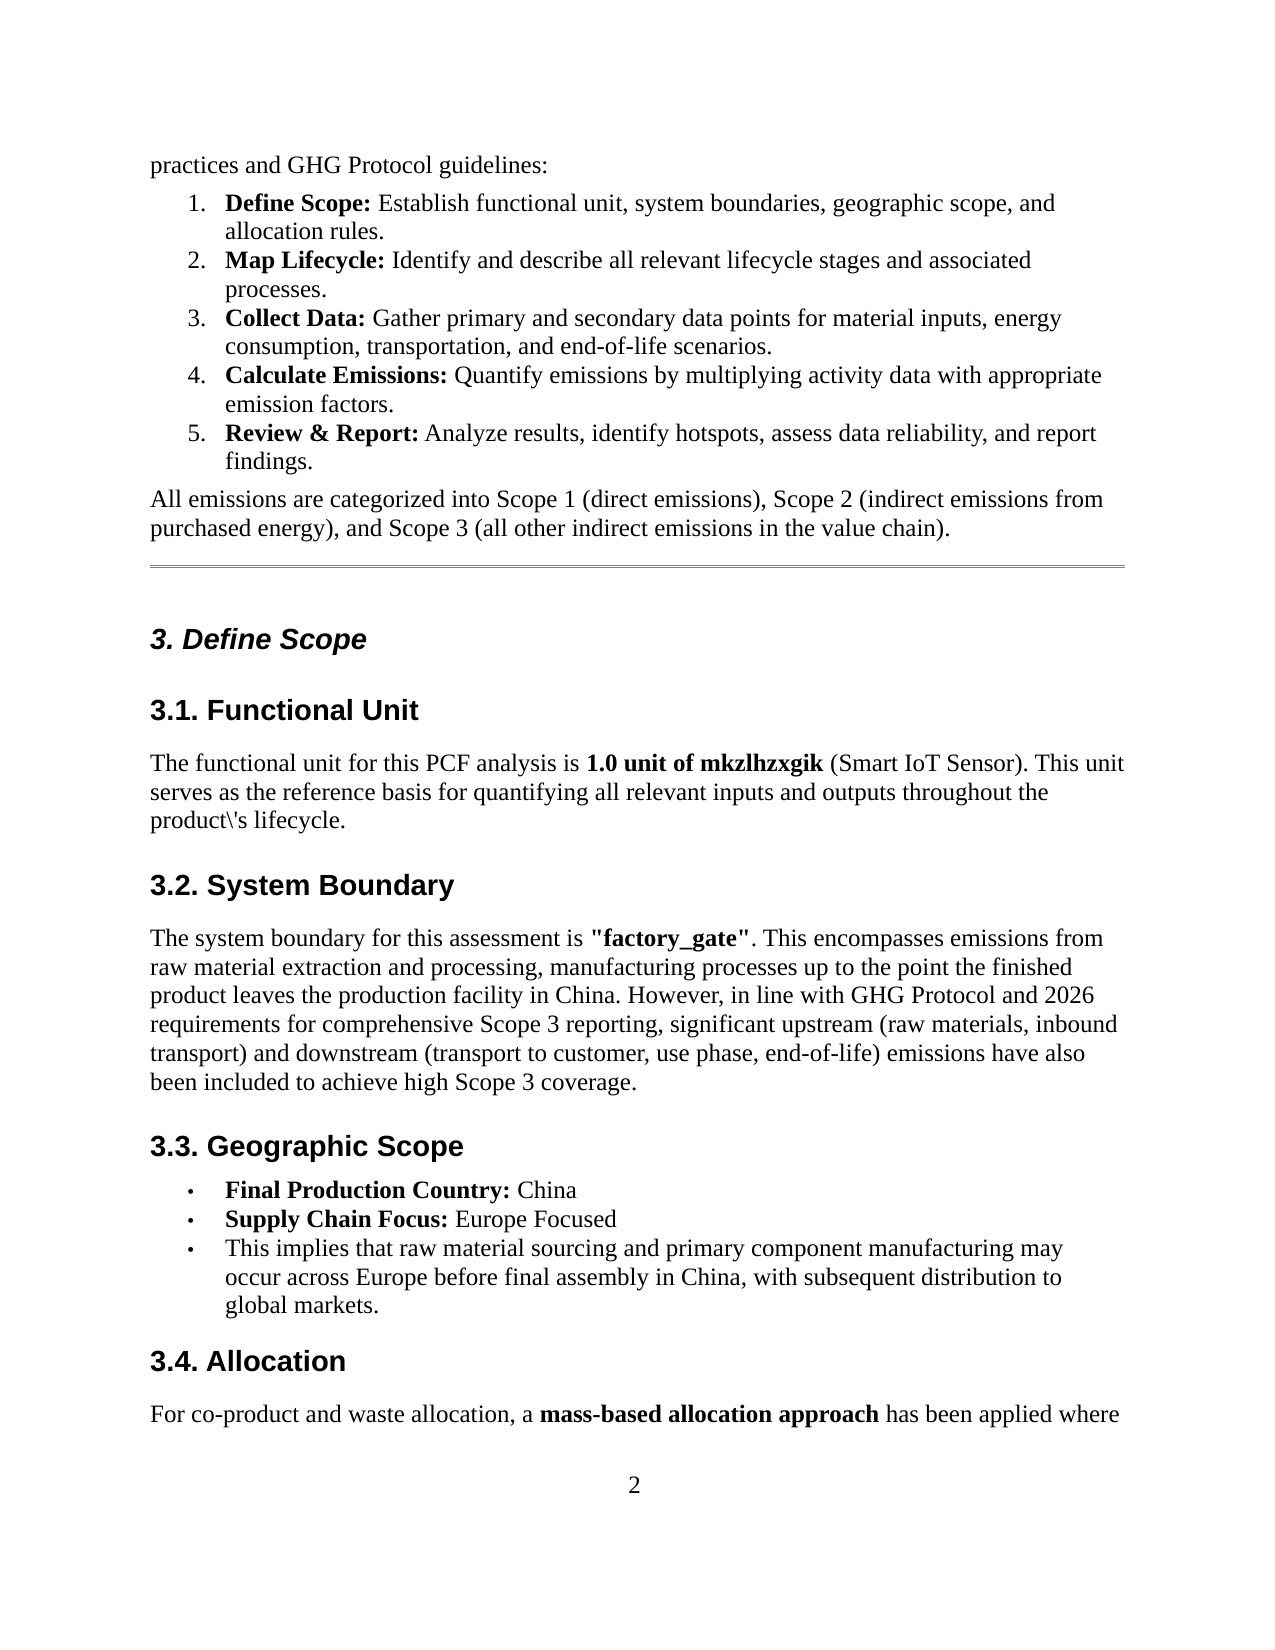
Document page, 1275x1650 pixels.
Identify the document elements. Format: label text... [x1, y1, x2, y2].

list Calculate Emissions: Quantify emissions by multiplying activity data with appropriate emission factors. [187, 360, 1125, 418]
list Review & Report: Analyze results, identify hotspots, assess data reliability, and report findings. [187, 418, 1125, 475]
text For co-product and waste allocation, a mass-based allocation approach has been applied where [150, 1399, 1125, 1428]
text All emissions are categorized into Scope 1 (direct emissions), Scope 2 (indirect emissions from purchased energy), and Scope 3 (all other indirect emissions in the value chain). [150, 484, 1125, 542]
subtitle 3. Define Scope [150, 622, 1125, 655]
subtitle 3.4. Allocation [150, 1344, 1125, 1378]
subtitle 3.3. Geographic Scope [150, 1129, 1125, 1163]
list Define Scope: Establish functional unit, system boundaries, geographic scope, and allocation rules. [187, 188, 1125, 245]
subtitle 3.2. System Boundary [150, 868, 1125, 902]
list Final Production Country: China [187, 1176, 1125, 1204]
subtitle 3.1. Functional Unit [150, 693, 1125, 726]
list This implies that raw material sourcing and primary component manufacturing may occur across Europe before final assembly in China, with subsequent distribution to global markets. [187, 1233, 1125, 1319]
text The functional unit for this PCF analysis is 1.0 unit of mkzlhzxgik (Smart IoT Sensor). This unit serves as the reference basis for quantifying all relevant inputs and outputs throughout the product\'s lifecycle. [150, 748, 1125, 834]
text The system boundary for this assessment is "factory_gate". This encompasses emissions from raw material extraction and processing, manufacturing processes up to the point the finished product leaves the production facility in China. However, in line with GHG Protocol and 2026 requirements for comprehensive Scope 3 reporting, significant upstream (raw materials, inbound transport) and downstream (transport to customer, use phase, end-of-life) emissions have also been included to achieve high Scope 3 coverage. [150, 923, 1125, 1096]
list Supply Chain Focus: Europe Focused [187, 1204, 1125, 1233]
list Collect Data: Gather primary and secondary data points for material inputs, energy consumption, transportation, and end-of-life scenarios. [187, 303, 1125, 360]
list Map Lifecycle: Identify and describe all relevant lifecycle stages and associated processes. [187, 245, 1125, 303]
text practices and GHG Protocol guidelines: [150, 150, 1125, 179]
